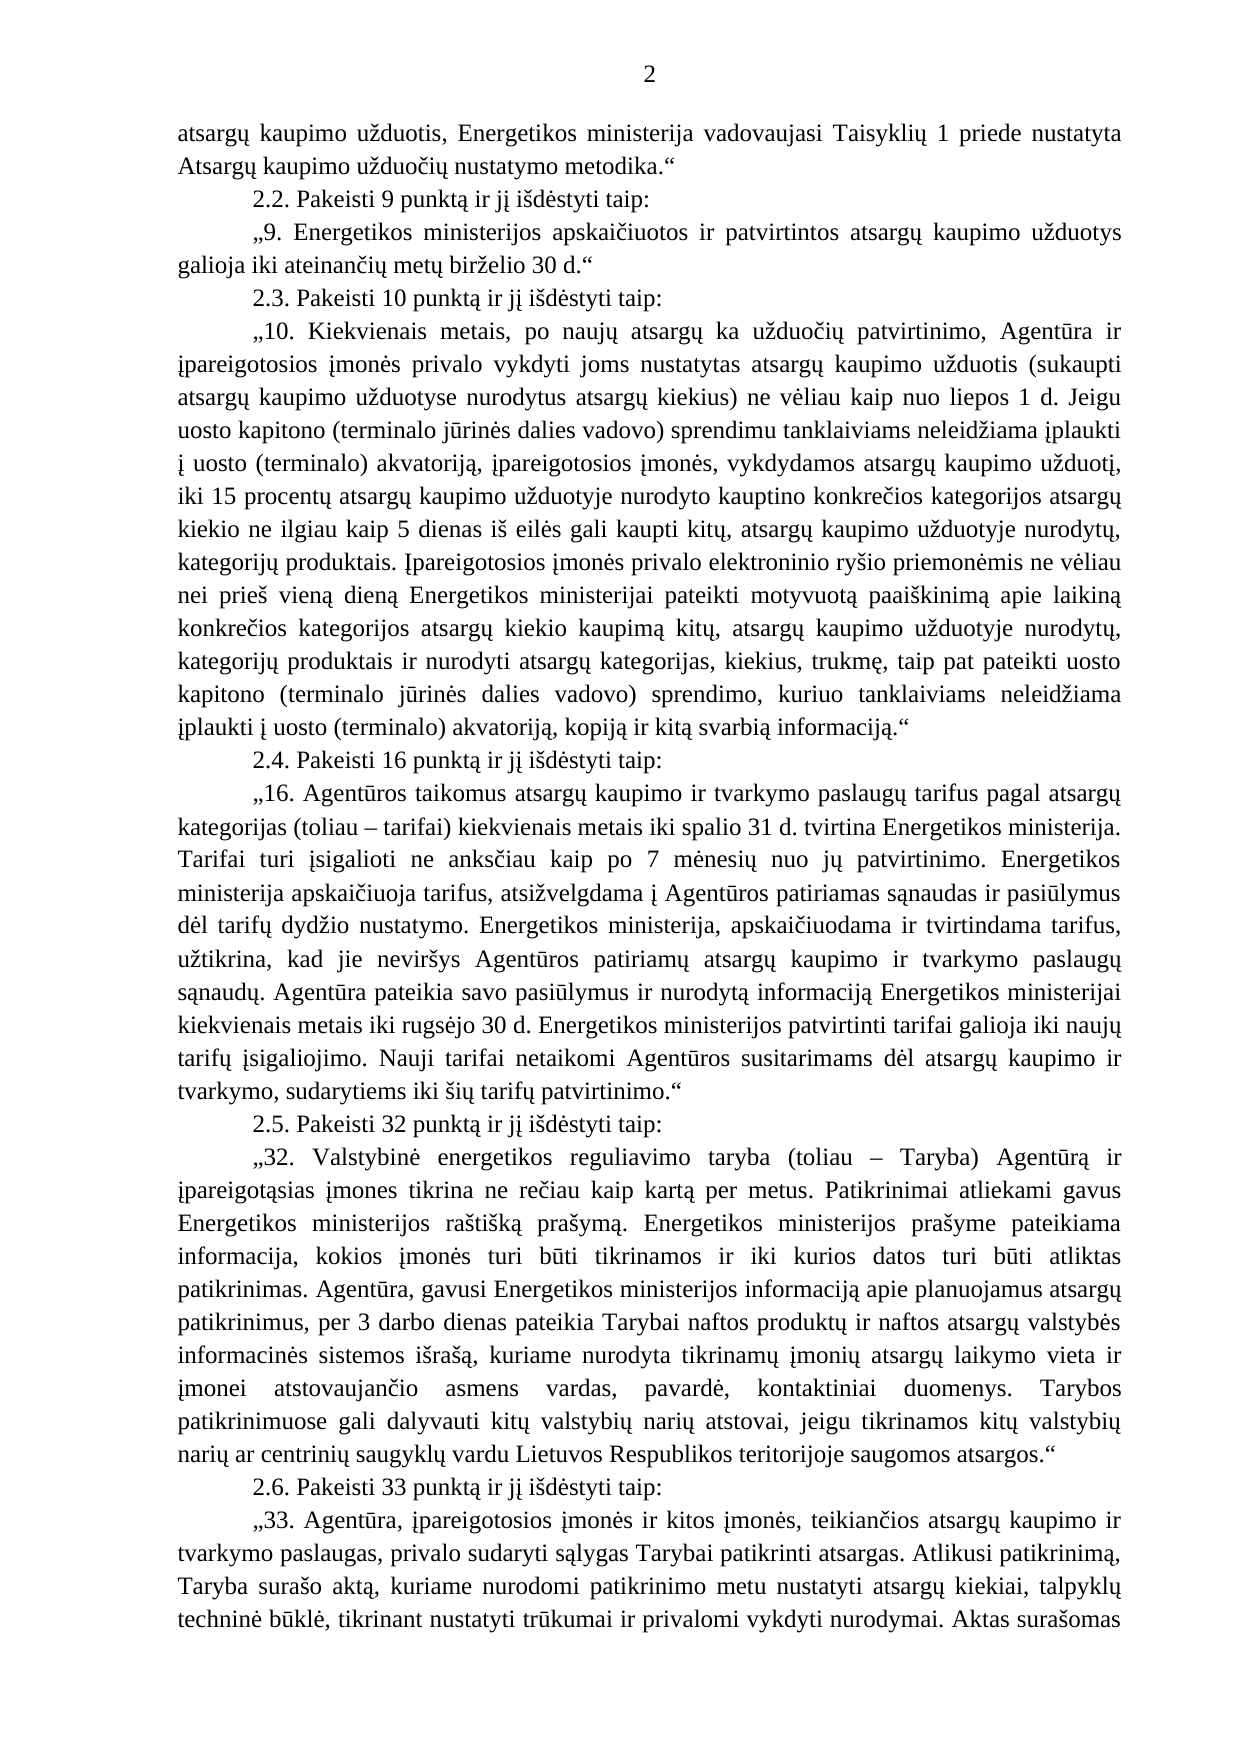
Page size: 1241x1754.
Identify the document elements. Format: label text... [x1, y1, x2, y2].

text „32. Valstybinė energetikos reguliavimo taryba (toliau – Taryba) Agentūrą ir įpareigotąsias įmones tikrina ne rečiau kaip kartą per metus. Patikrinimai atliekami gavus Energetikos ministerijos raštišką prašymą. Energetikos ministerijos prašyme pateikiama informacija, kokios įmonės turi būti tikrinamos ir iki kurios datos turi būti atliktas patikrinimas. Agentūra, gavusi Energetikos ministerijos informaciją apie planuojamus atsargų patikrinimus, per 3 darbo dienas pateikia Tarybai naftos produktų ir naftos atsargų valstybės informacinės sistemos išrašą, kuriame nurodyta tikrinamų įmonių atsargų laikymo vieta ir įmonei atstovaujančio asmens vardas, pavardė, kontaktiniai duomenys. Tarybos patikrinimuose gali dalyvauti kitų valstybių narių atstovai, jeigu tikrinamos kitų valstybių narių ar centrinių saugyklų vardu Lietuvos Respublikos teritorijoje saugomos atsargos.“ [177, 1142, 1122, 1468]
text 2.5. Pakeisti 32 punktą ir jį išdėstyti taip: [177, 1109, 1122, 1137]
text 2.4. Pakeisti 16 punktą ir jį išdėstyti taip: [177, 746, 1122, 774]
text 2.6. Pakeisti 33 punktą ir jį išdėstyti taip: [177, 1472, 1122, 1501]
text „9. Energetikos ministerijos apskaičiuotos ir patvirtintos atsargų kaupimo užduotys galioja iki ateinančių metų birželio 30 d.“ [177, 217, 1122, 279]
text 2.3. Pakeisti 10 punktą ir jį išdėstyti taip: [177, 283, 1122, 312]
text „33. Agentūra, įpareigotosios įmonės ir kitos įmonės, teikiančios atsargų kaupimo ir tvarkymo paslaugas, privalo sudaryti sąlygas Tarybai patikrinti atsargas. Atlikusi patikrinimą, Taryba surašo aktą, kuriame nurodomi patikrinimo metu nustatyti atsargų kiekiai, talpyklų techninė būklė, tikrinant nustatyti trūkumai ir privalomi vykdyti nurodymai. Aktas surašomas [177, 1505, 1122, 1633]
text 2.2. Pakeisti 9 punktą ir jį išdėstyti taip: [177, 184, 1122, 213]
text „10. Kiekvienais metais, po naujų atsargų ka užduočių patvirtinimo, Agentūra ir įpareigotosios įmonės privalo vykdyti joms nustatytas atsargų kaupimo užduotis (sukaupti atsargų kaupimo užduotyse nurodytus atsargų kiekius) ne vėliau kaip nuo liepos 1 d. Jeigu uosto kapitono (terminalo jūrinės dalies vadovo) sprendimu tanklaiviams neleidžiama įplaukti į uosto (terminalo) akvatoriją, įpareigotosios įmonės, vykdydamos atsargų kaupimo užduotį, iki 15 procentų atsargų kaupimo užduotyje nurodyto kauptino konkrečios kategorijos atsargų kiekio ne ilgiau kaip 5 dienas iš eilės gali kaupti kitų, atsargų kaupimo užduotyje nurodytų, kategorijų produktais. Įpareigotosios įmonės privalo elektroninio ryšio priemonėmis ne vėliau nei prieš vieną dieną Energetikos ministerijai pateikti motyvuotą paaiškinimą apie laikiną konkrečios kategorijos atsargų kiekio kaupimą kitų, atsargų kaupimo užduotyje nurodytų, kategorijų produktais ir nurodyti atsargų kategorijas, kiekius, trukmę, taip pat pateikti uosto kapitono (terminalo jūrinės dalies vadovo) sprendimo, kuriuo tanklaiviams neleidžiama įplaukti į uosto (terminalo) akvatoriją, kopiją ir kitą svarbią informaciją.“ [177, 316, 1122, 741]
text „16. Agentūros taikomus atsargų kaupimo ir tvarkymo paslaugų tarifus pagal atsargų kategorijas (toliau – tarifai) kiekvienais metais iki spalio 31 d. tvirtina Energetikos ministerija. Tarifai turi įsigalioti ne anksčiau kaip po 7 mėnesių nuo jų patvirtinimo. Energetikos ministerija apskaičiuoja tarifus, atsižvelgdama į Agentūros patiriamas sąnaudas ir pasiūlymus dėl tarifų dydžio nustatymo. Energetikos ministerija, apskaičiuodama ir tvirtindama tarifus, užtikrina, kad jie neviršys Agentūros patiriamų atsargų kaupimo ir tvarkymo paslaugų sąnaudų. Agentūra pateikia savo pasiūlymus ir nurodytą informaciją Energetikos ministerijai kiekvienais metais iki rugsėjo 30 d. Energetikos ministerijos patvirtinti tarifai galioja iki naujų tarifų įsigaliojimo. Nauji tarifai netaikomi Agentūros susitarimams dėl atsargų kaupimo ir tvarkymo, sudarytiems iki šių tarifų patvirtinimo.“ [177, 778, 1122, 1104]
text atsargų kaupimo užduotis, Energetikos ministerija vadovaujasi Taisyklių 1 priede nustatyta Atsargų kaupimo užduočių nustatymo metodika.“ [177, 118, 1122, 180]
